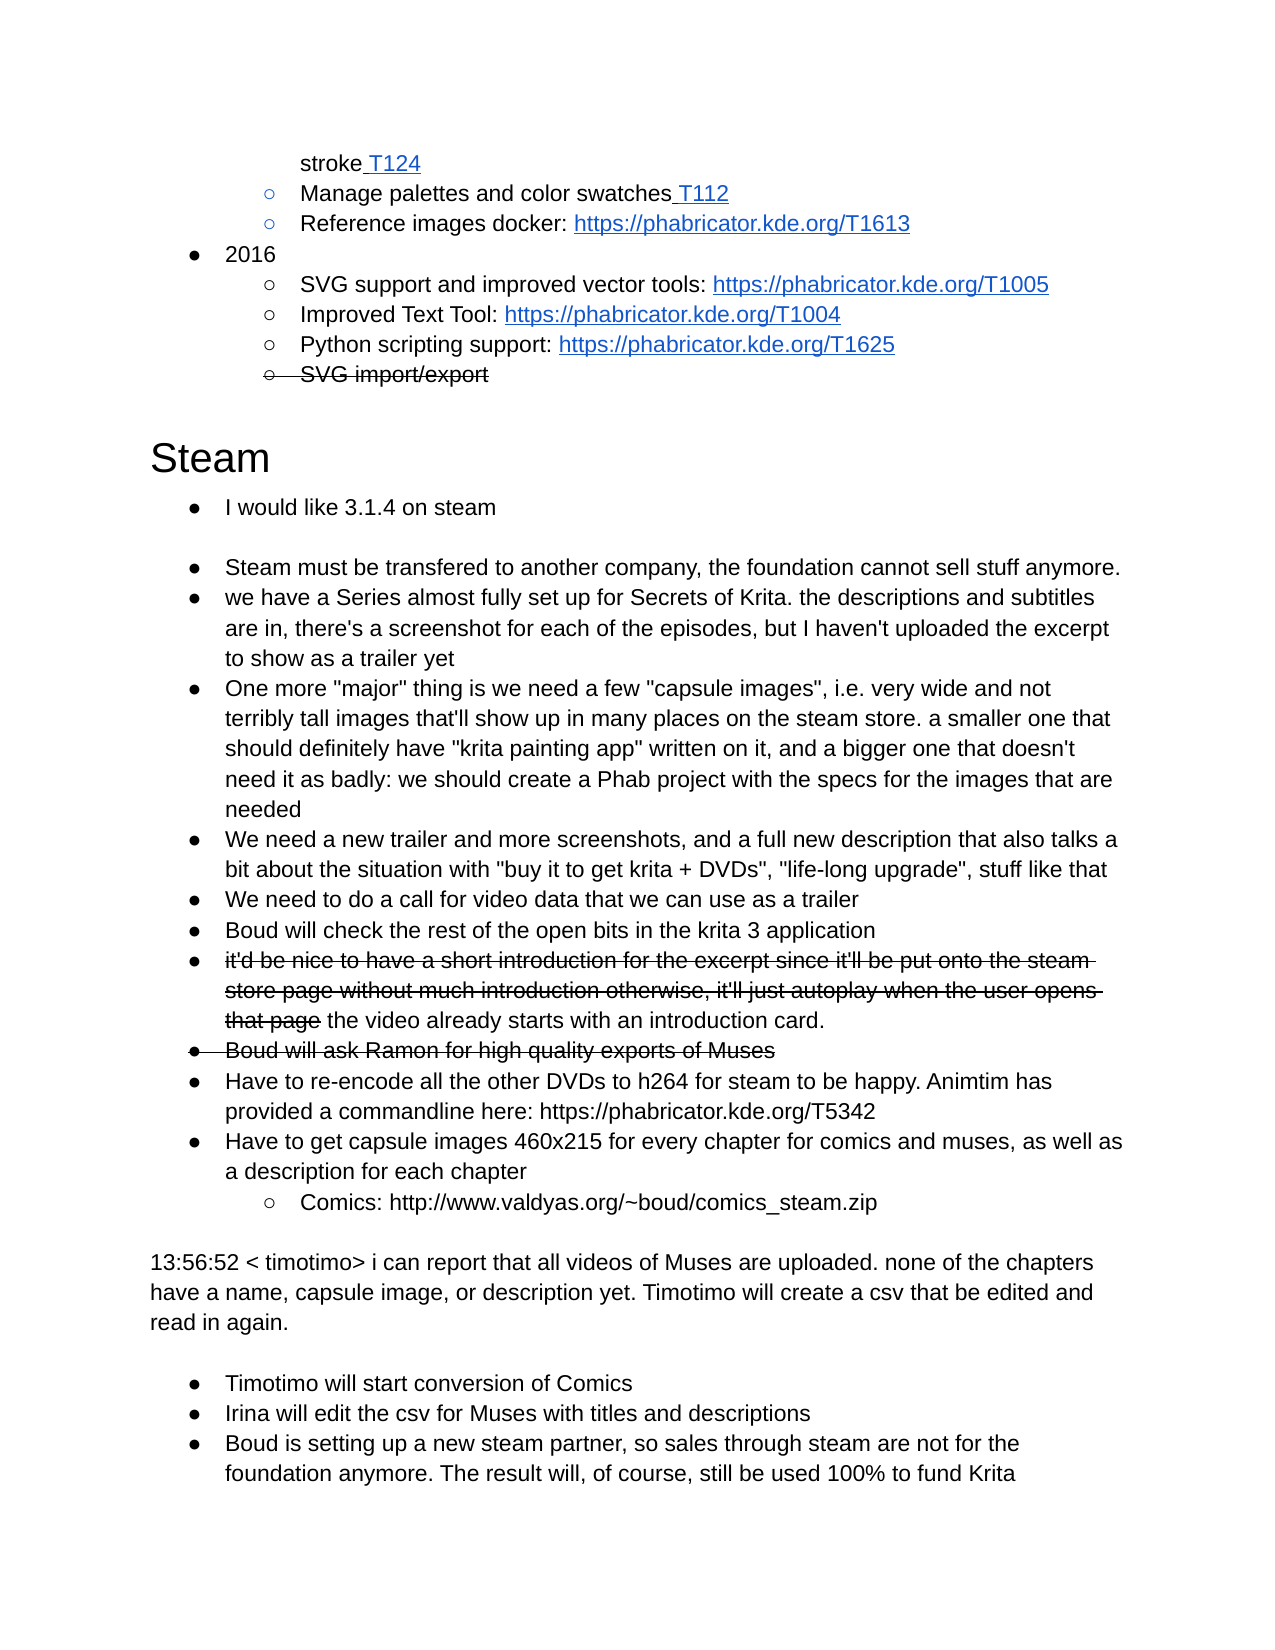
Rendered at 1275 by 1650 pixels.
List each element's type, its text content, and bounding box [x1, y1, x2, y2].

list it'd be nice to have a short introduction for the excerpt since it'll be put onto the steam store page without much introduction otherwise, it'll just autoplay when the user opens that page the video already starts with an introduction card. [187, 947, 1125, 1034]
list Manage palettes and color swatches T112 [262, 180, 1125, 207]
list Irina will edit the csv for Muses with titles and descriptions [187, 1400, 1125, 1426]
list I would like 3.1.4 on steam [187, 494, 1125, 520]
list Reference images docker: https://phabricator.kde.org/T1613 [262, 210, 1125, 237]
list we have a Series almost fully set up for Secrets of Krita. the descriptions and subtitles are in, there's a screenshot for each of the episodes, but I haven't uploaded the excerpt to show as a trailer yet [187, 584, 1125, 671]
list Steam must be transfered to another company, the foundation cannot sell stuff anymore. [187, 554, 1125, 581]
text 13:56:52 < timotimo> i can report that all videos of Muses are uploaded. none of the chapters have a name, capsule image, or description yet. Timotimo will create a csv that be edited and read in again. [150, 1249, 1125, 1336]
list stroke T124 [262, 150, 1125, 176]
list Boud will check the rest of the open bits in the krita 3 application [187, 917, 1125, 943]
list Boud is setting up a new steam partner, so sales through steam are not for the foundation anymore. The result will, of course, still be used 100% to fund Krita [187, 1430, 1125, 1487]
subtitle Steam [150, 433, 1125, 481]
list SVG import/export [262, 361, 1125, 388]
list One more "major" thing is we need a few "capsule images", i.e. very wide and not terribly tall images that'll show up in many places on the steam store. a smaller one that should definitely have "krita painting app" written on it, and a bigger one that doesn't need it as badly: we should create a Phab project with the specs for the images that are needed [187, 675, 1125, 822]
list Boud will ask Ramon for high quality exports of Muses [187, 1037, 1125, 1064]
list 2016 [187, 241, 1125, 267]
list SVG support and improved vector tools: https://phabricator.kde.org/T1005 [262, 271, 1125, 297]
list Comics: http://www.valdyas.org/~boud/comics_steam.zip [262, 1188, 1125, 1215]
list Timotimo will start conversion of Comics [187, 1370, 1125, 1396]
list Improved Text Tool: https://phabricator.kde.org/T1004 [262, 301, 1125, 327]
list Have to re-encode all the other DVDs to h264 for steam to be happy. Animtim has provided a commandline here: https://phabricator.kde.org/T5342 [187, 1068, 1125, 1124]
list We need to do a call for video data that we can use as a trailer [187, 886, 1125, 913]
list Have to get capsule images 460x215 for every chapter for comics and muses, as well as a description for each chapter [187, 1128, 1125, 1185]
list Python scripting support: https://phabricator.kde.org/T1625 [262, 331, 1125, 358]
list We need a new trailer and more screenshots, and a full new description that also talks a bit about the situation with "buy it to get krita + DVDs", "life-long upgrade", stuff like that [187, 826, 1125, 883]
